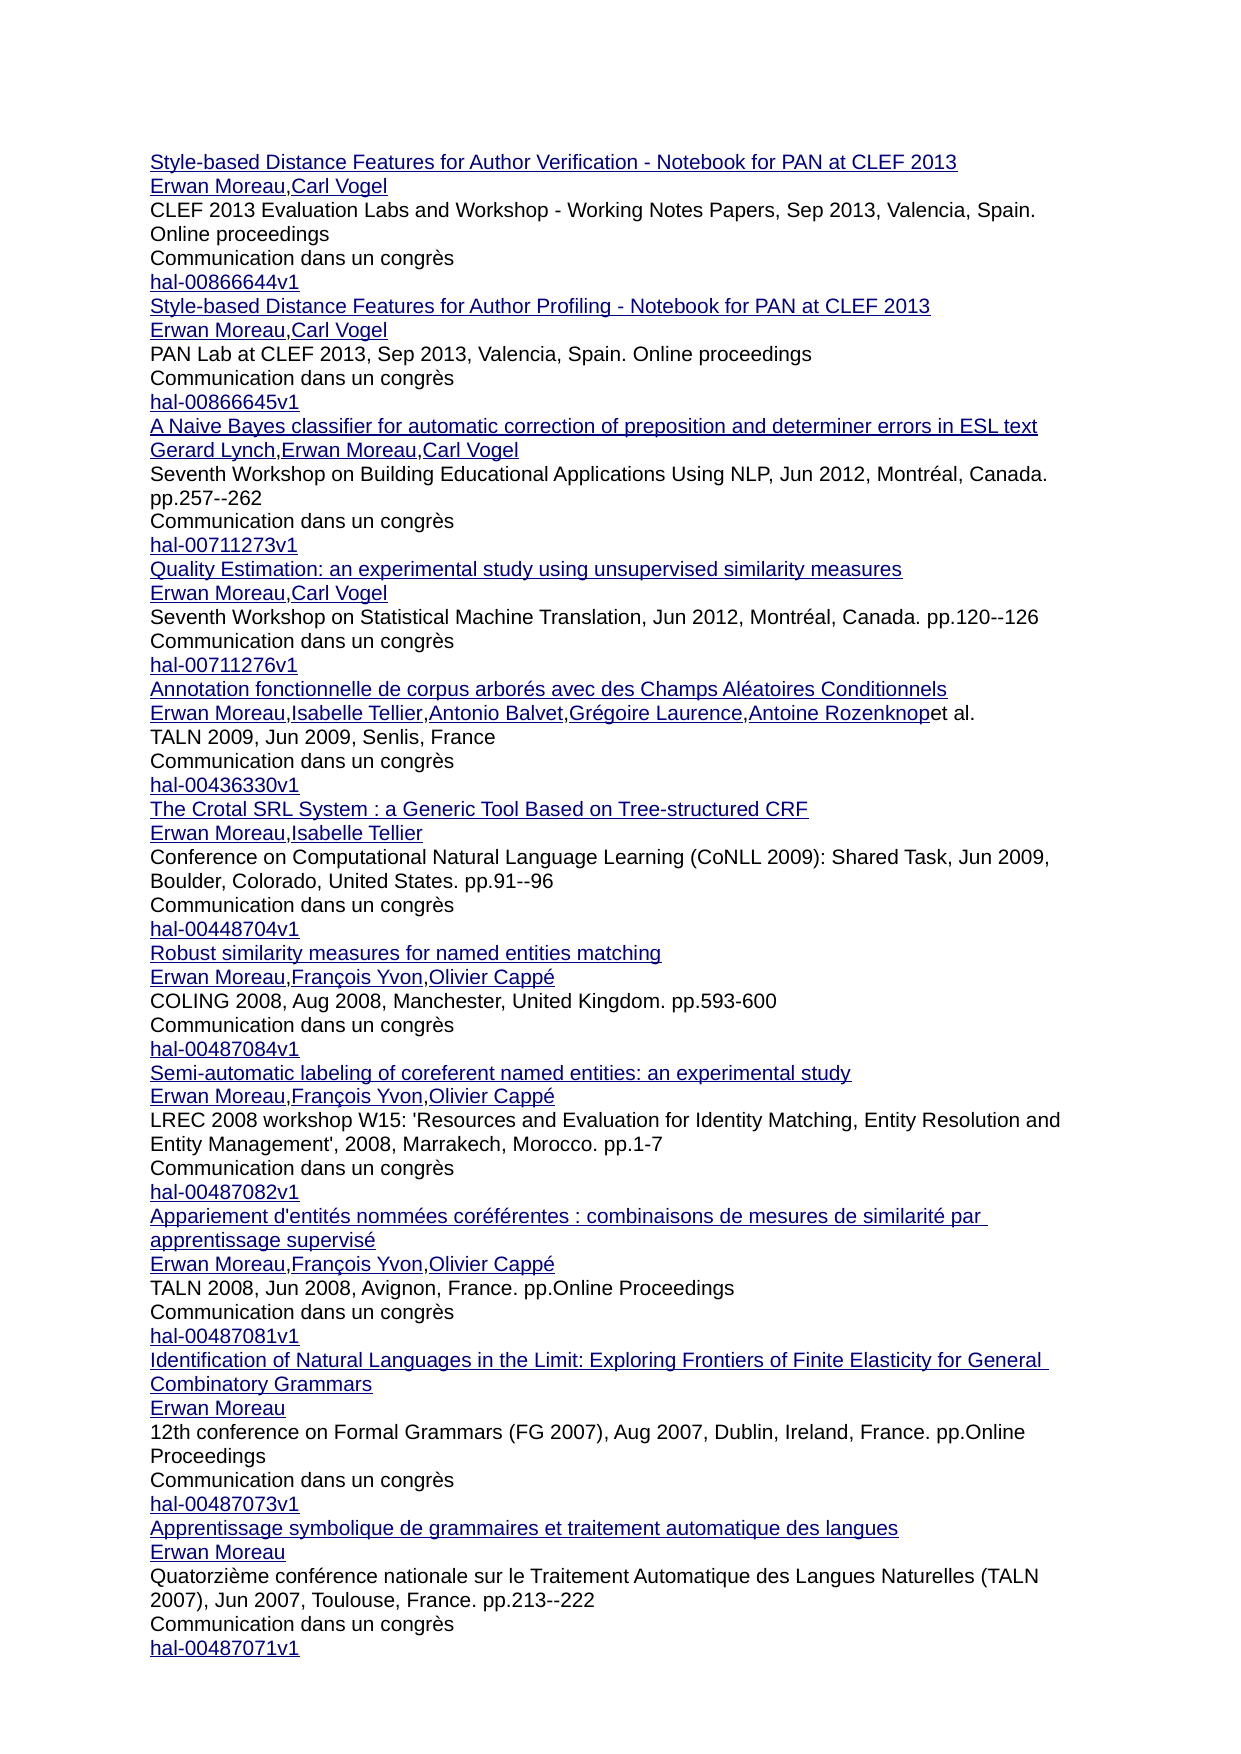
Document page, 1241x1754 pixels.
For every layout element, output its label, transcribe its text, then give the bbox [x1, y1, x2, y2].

table_cell Appariement d'entités nommées coréférentes : combinaisons de mesures de similarité par apprentissage supervisé Erwan Moreau,François Yvon,Olivier Cappé TALN 2008, Jun 2008, Avignon, France. pp.Online Proceedings Communication dans un congrès hal-00487081v1 [150, 1204, 1090, 1348]
table_cell Robust similarity measures for named entities matching Erwan Moreau,François Yvon,Olivier Cappé COLING 2008, Aug 2008, Manchester, United Kingdom. pp.593-600 Communication dans un congrès hal-00487084v1 [150, 941, 1090, 1060]
table_cell A Naive Bayes classifier for automatic correction of preposition and determiner errors in ESL text Gerard Lynch,Erwan Moreau,Carl Vogel Seventh Workshop on Building Educational Applications Using NLP, Jun 2012, Montréal, Canada. pp.257--262 Communication dans un congrès hal-00711273v1 [150, 414, 1090, 557]
table_cell The Crotal SRL System : a Generic Tool Based on Tree-structured CRF Erwan Moreau,Isabelle Tellier Conference on Computational Natural Language Learning (CoNLL 2009): Shared Task, Jun 2009, Boulder, Colorado, United States. pp.91--96 Communication dans un congrès hal-00448704v1 [150, 797, 1090, 941]
table_cell Annotation fonctionnelle de corpus arborés avec des Champs Aléatoires Conditionnels Erwan Moreau,Isabelle Tellier,Antonio Balvet,Grégoire Laurence,Antoine Rozenknopet al. TALN 2009, Jun 2009, Senlis, France Communication dans un congrès hal-00436330v1 [150, 677, 1090, 797]
table_cell Style-based Distance Features for Author Profiling - Notebook for PAN at CLEF 2013 Erwan Moreau,Carl Vogel PAN Lab at CLEF 2013, Sep 2013, Valencia, Spain. Online proceedings Communication dans un congrès hal-00866645v1 [150, 294, 1090, 413]
table_cell Semi-automatic labeling of coreferent named entities: an experimental study Erwan Moreau,François Yvon,Olivier Cappé LREC 2008 workshop W15: 'Resources and Evaluation for Identity Matching, Entity Resolution and Entity Management', 2008, Marrakech, Morocco. pp.1-7 Communication dans un congrès hal-00487082v1 [150, 1060, 1090, 1204]
table_cell Identification of Natural Languages in the Limit: Exploring Frontiers of Finite Elasticity for General Combinatory Grammars Erwan Moreau 12th conference on Formal Grammars (FG 2007), Aug 2007, Dublin, Ireland, France. pp.Online Proceedings Communication dans un congrès hal-00487073v1 [150, 1348, 1090, 1516]
table_cell Style-based Distance Features for Author Verification - Notebook for PAN at CLEF 2013 Erwan Moreau,Carl Vogel CLEF 2013 Evaluation Labs and Workshop - Working Notes Papers, Sep 2013, Valencia, Spain. Online proceedings Communication dans un congrès hal-00866644v1 [150, 150, 1090, 294]
table_cell Apprentissage symbolique de grammaires et traitement automatique des langues Erwan Moreau Quatorzième conférence nationale sur le Traitement Automatique des Langues Naturelles (TALN 2007), Jun 2007, Toulouse, France. pp.213--222 Communication dans un congrès hal-00487071v1 [150, 1516, 1090, 1659]
table_cell Quality Estimation: an experimental study using unsupervised similarity measures Erwan Moreau,Carl Vogel Seventh Workshop on Statistical Machine Translation, Jun 2012, Montréal, Canada. pp.120--126 Communication dans un congrès hal-00711276v1 [150, 557, 1090, 677]
